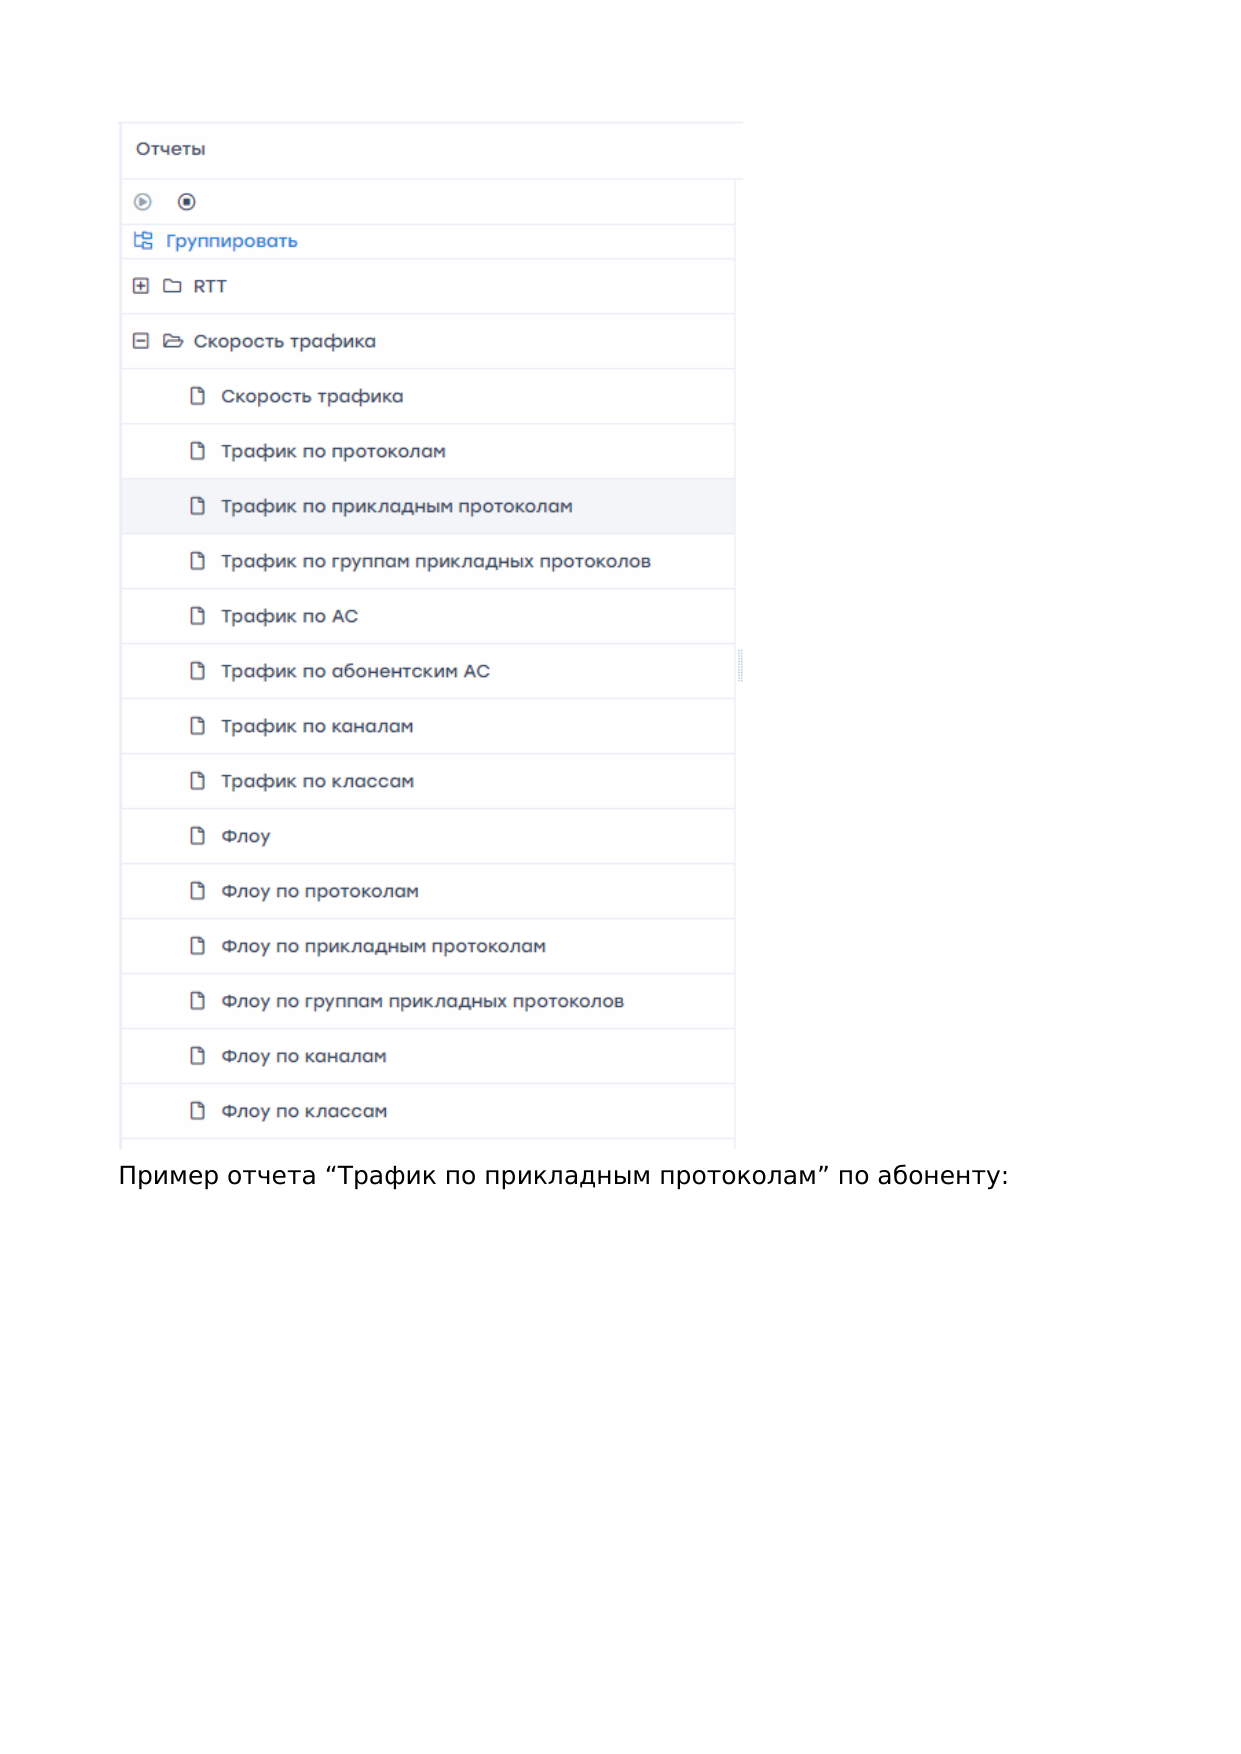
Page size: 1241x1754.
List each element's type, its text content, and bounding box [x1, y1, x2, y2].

text Пример отчета “Трафик по прикладным протоколам” по абоненту: [118, 1161, 1122, 1190]
picture [118, 118, 744, 1149]
